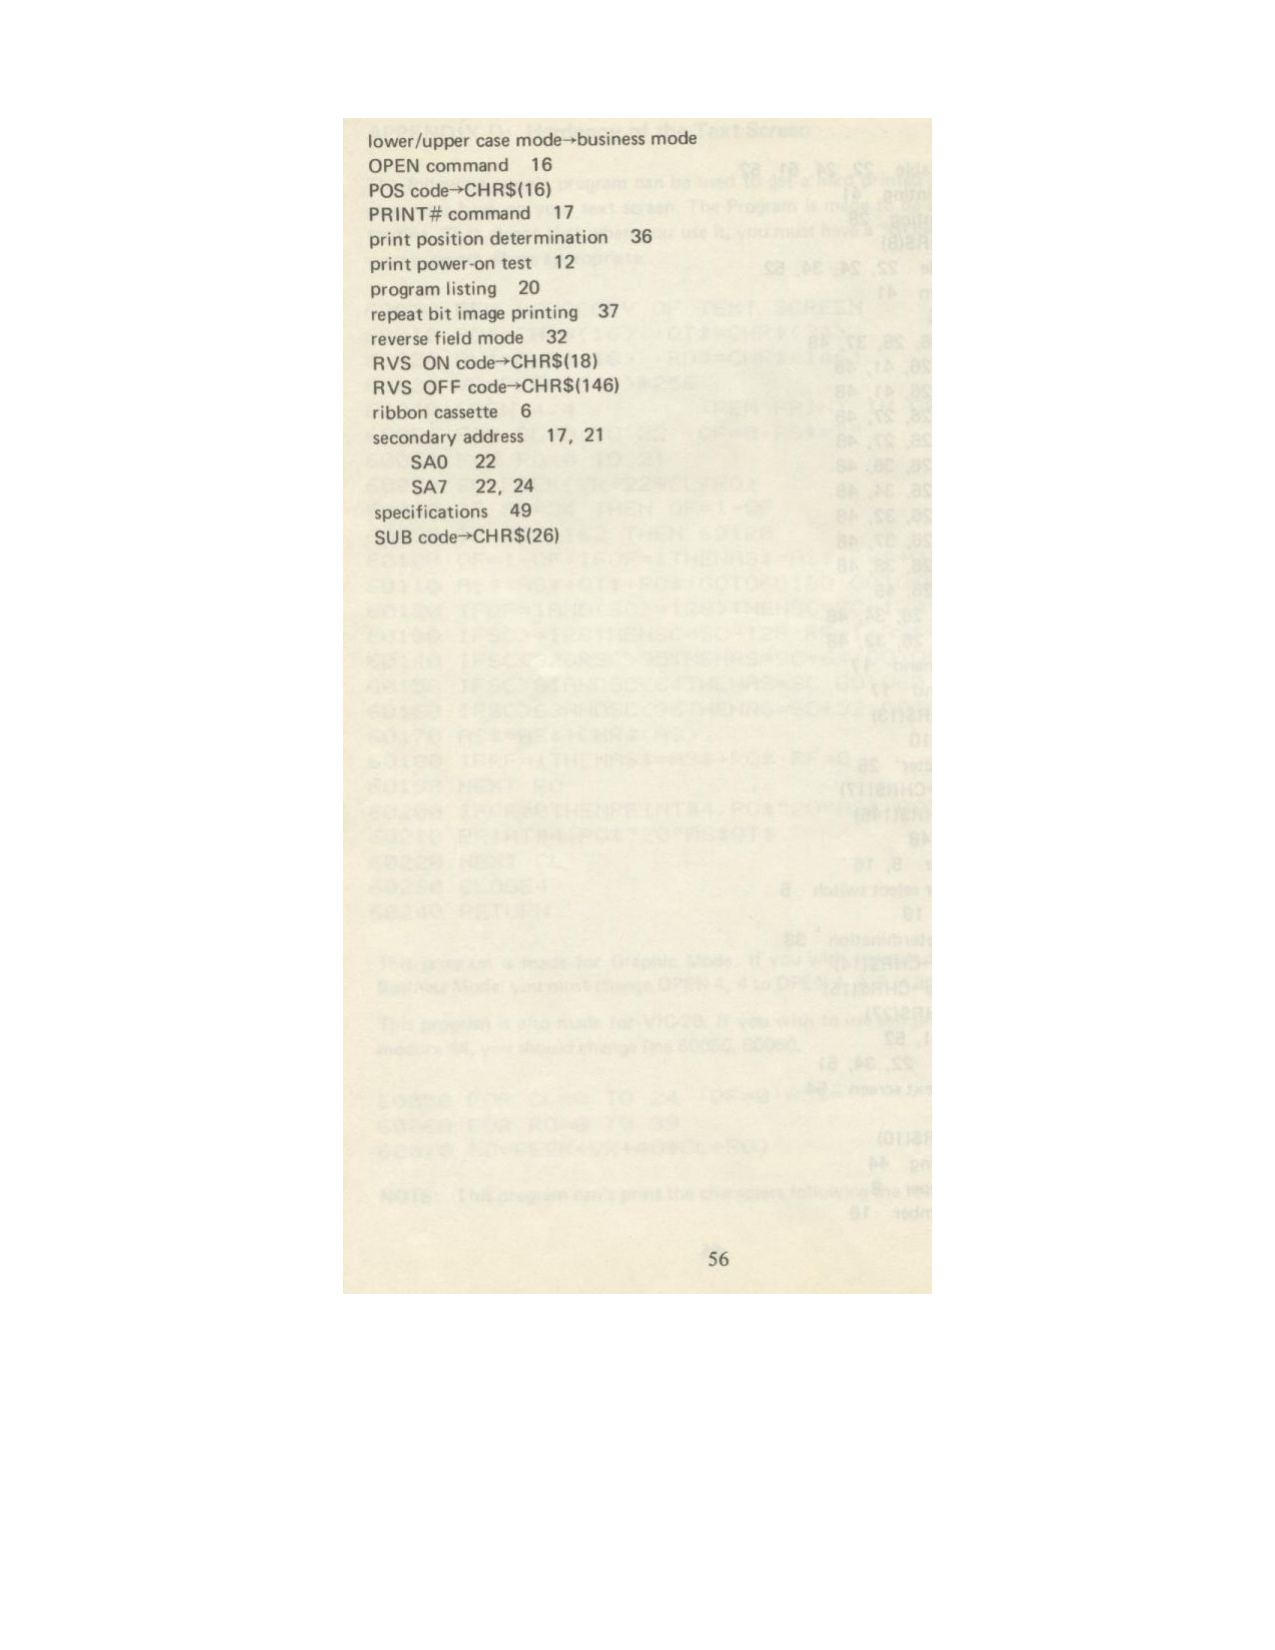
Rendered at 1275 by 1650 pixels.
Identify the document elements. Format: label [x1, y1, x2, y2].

picture [343, 118, 933, 1294]
